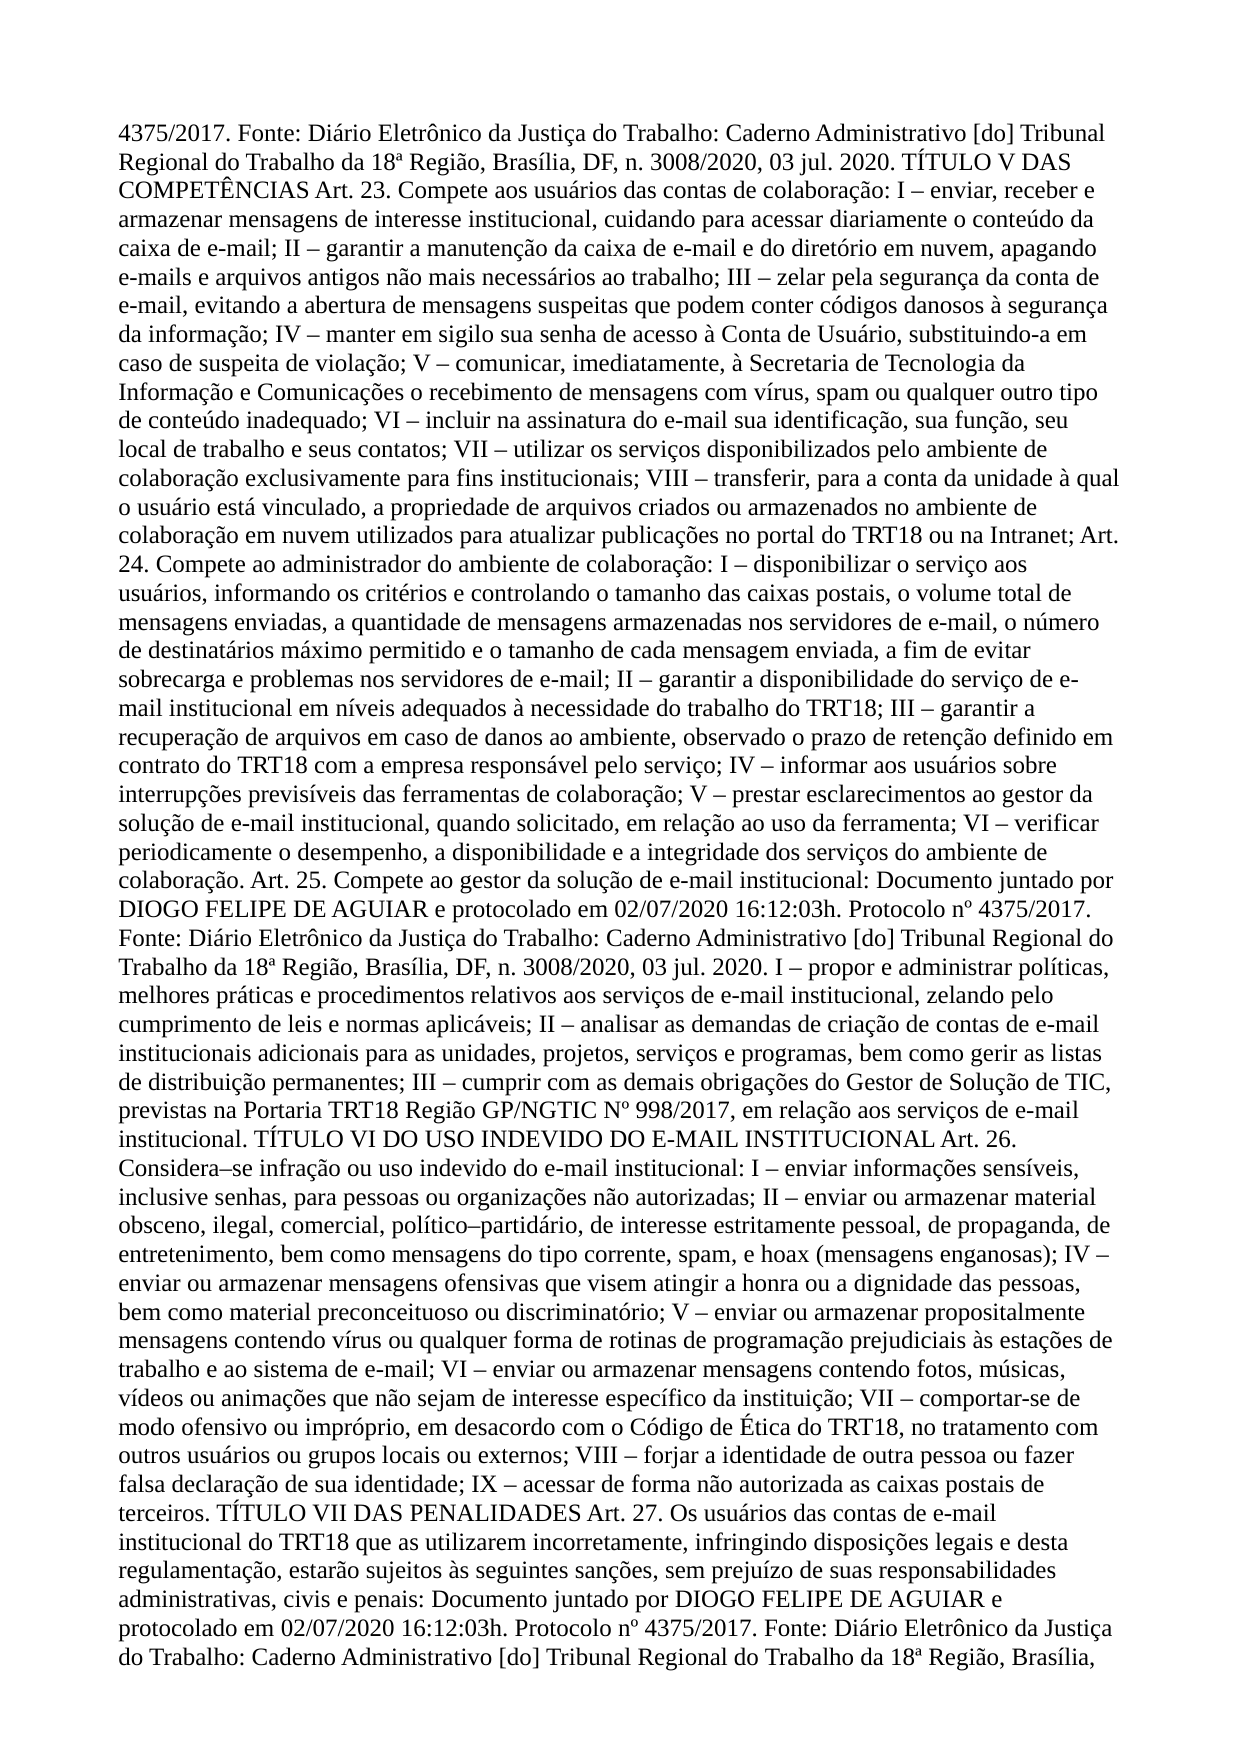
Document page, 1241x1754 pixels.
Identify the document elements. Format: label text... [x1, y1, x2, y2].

text 4375/2017. Fonte: Diário Eletrônico da Justiça do Trabalho: Caderno Administrativo [do] Tribunal Regional do Trabalho da 18ª Região, Brasília, DF, n. 3008/2020, 03 jul. 2020. TÍTULO V DAS COMPETÊNCIAS Art. 23. Compete aos usuários das contas de colaboração: I – enviar, receber e armazenar mensagens de interesse institucional, cuidando para acessar diariamente o conteúdo da caixa de e-mail; II – garantir a manutenção da caixa de e-mail e do diretório em nuvem, apagando e-mails e arquivos antigos não mais necessários ao trabalho; III – zelar pela segurança da conta de e-mail, evitando a abertura de mensagens suspeitas que podem conter códigos danosos à segurança da informação; IV – manter em sigilo sua senha de acesso à Conta de Usuário, substituindo-a em caso de suspeita de violação; V – comunicar, imediatamente, à Secretaria de Tecnologia da Informação e Comunicações o recebimento de mensagens com vírus, spam ou qualquer outro tipo de conteúdo inadequado; VI – incluir na assinatura do e-mail sua identificação, sua função, seu local de trabalho e seus contatos; VII – utilizar os serviços disponibilizados pelo ambiente de colaboração exclusivamente para fins institucionais; VIII – transferir, para a conta da unidade à qual o usuário está vinculado, a propriedade de arquivos criados ou armazenados no ambiente de colaboração em nuvem utilizados para atualizar publicações no portal do TRT18 ou na Intranet; Art. 24. Compete ao administrador do ambiente de colaboração: I – disponibilizar o serviço aos usuários, informando os critérios e controlando o tamanho das caixas postais, o volume total de mensagens enviadas, a quantidade de mensagens armazenadas nos servidores de e-mail, o número de destinatários máximo permitido e o tamanho de cada mensagem enviada, a fim de evitar sobrecarga e problemas nos servidores de e-mail; II – garantir a disponibilidade do serviço de e-mail institucional em níveis adequados à necessidade do trabalho do TRT18; III – garantir a recuperação de arquivos em caso de danos ao ambiente, observado o prazo de retenção definido em contrato do TRT18 com a empresa responsável pelo serviço; IV – informar aos usuários sobre interrupções previsíveis das ferramentas de colaboração; V – prestar esclarecimentos ao gestor da solução de e-mail institucional, quando solicitado, em relação ao uso da ferramenta; VI – verificar periodicamente o desempenho, a disponibilidade e a integridade dos serviços do ambiente de colaboração. Art. 25. Compete ao gestor da solução de e-mail institucional: Documento juntado por DIOGO FELIPE DE AGUIAR e protocolado em 02/07/2020 16:12:03h. Protocolo nº 4375/2017. Fonte: Diário Eletrônico da Justiça do Trabalho: Caderno Administrativo [do] Tribunal Regional do Trabalho da 18ª Região, Brasília, DF, n. 3008/2020, 03 jul. 2020. I – propor e administrar políticas, melhores práticas e procedimentos relativos aos serviços de e-mail institucional, zelando pelo cumprimento de leis e normas aplicáveis; II – analisar as demandas de criação de contas de e-mail institucionais adicionais para as unidades, projetos, serviços e programas, bem como gerir as listas de distribuição permanentes; III – cumprir com as demais obrigações do Gestor de Solução de TIC, previstas na Portaria TRT18 Região GP/NGTIC Nº 998/2017, em relação aos serviços de e-mail institucional. TÍTULO VI DO USO INDEVIDO DO E-MAIL INSTITUCIONAL Art. 26. Considera–se infração ou uso indevido do e-mail institucional: I – enviar informações sensíveis, inclusive senhas, para pessoas ou organizações não autorizadas; II – enviar ou armazenar material obsceno, ilegal, comercial, político–partidário, de interesse estritamente pessoal, de propaganda, de entretenimento, bem como mensagens do tipo corrente, spam, e hoax (mensagens enganosas); IV – enviar ou armazenar mensagens ofensivas que visem atingir a honra ou a dignidade das pessoas, bem como material preconceituoso ou discriminatório; V – enviar ou armazenar propositalmente mensagens contendo vírus ou qualquer forma de rotinas de programação prejudiciais às estações de trabalho e ao sistema de e-mail; VI – enviar ou armazenar mensagens contendo fotos, músicas, vídeos ou animações que não sejam de interesse específico da instituição; VII – comportar-se de modo ofensivo ou impróprio, em desacordo com o Código de Ética do TRT18, no tratamento com outros usuários ou grupos locais ou externos; VIII – forjar a identidade de outra pessoa ou fazer falsa declaração de sua identidade; IX – acessar de forma não autorizada as caixas postais de terceiros. TÍTULO VII DAS PENALIDADES Art. 27. Os usuários das contas de e-mail institucional do TRT18 que as utilizarem incorretamente, infringindo disposições legais e desta regulamentação, estarão sujeitos às seguintes sanções, sem prejuízo de suas responsabilidades administrativas, civis e penais: Documento juntado por DIOGO FELIPE DE AGUIAR e protocolado em 02/07/2020 16:12:03h. Protocolo nº 4375/2017. Fonte: Diário Eletrônico da Justiça do Trabalho: Caderno Administrativo [do] Tribunal Regional do Trabalho da 18ª Região, Brasília, [118, 118, 1122, 1671]
